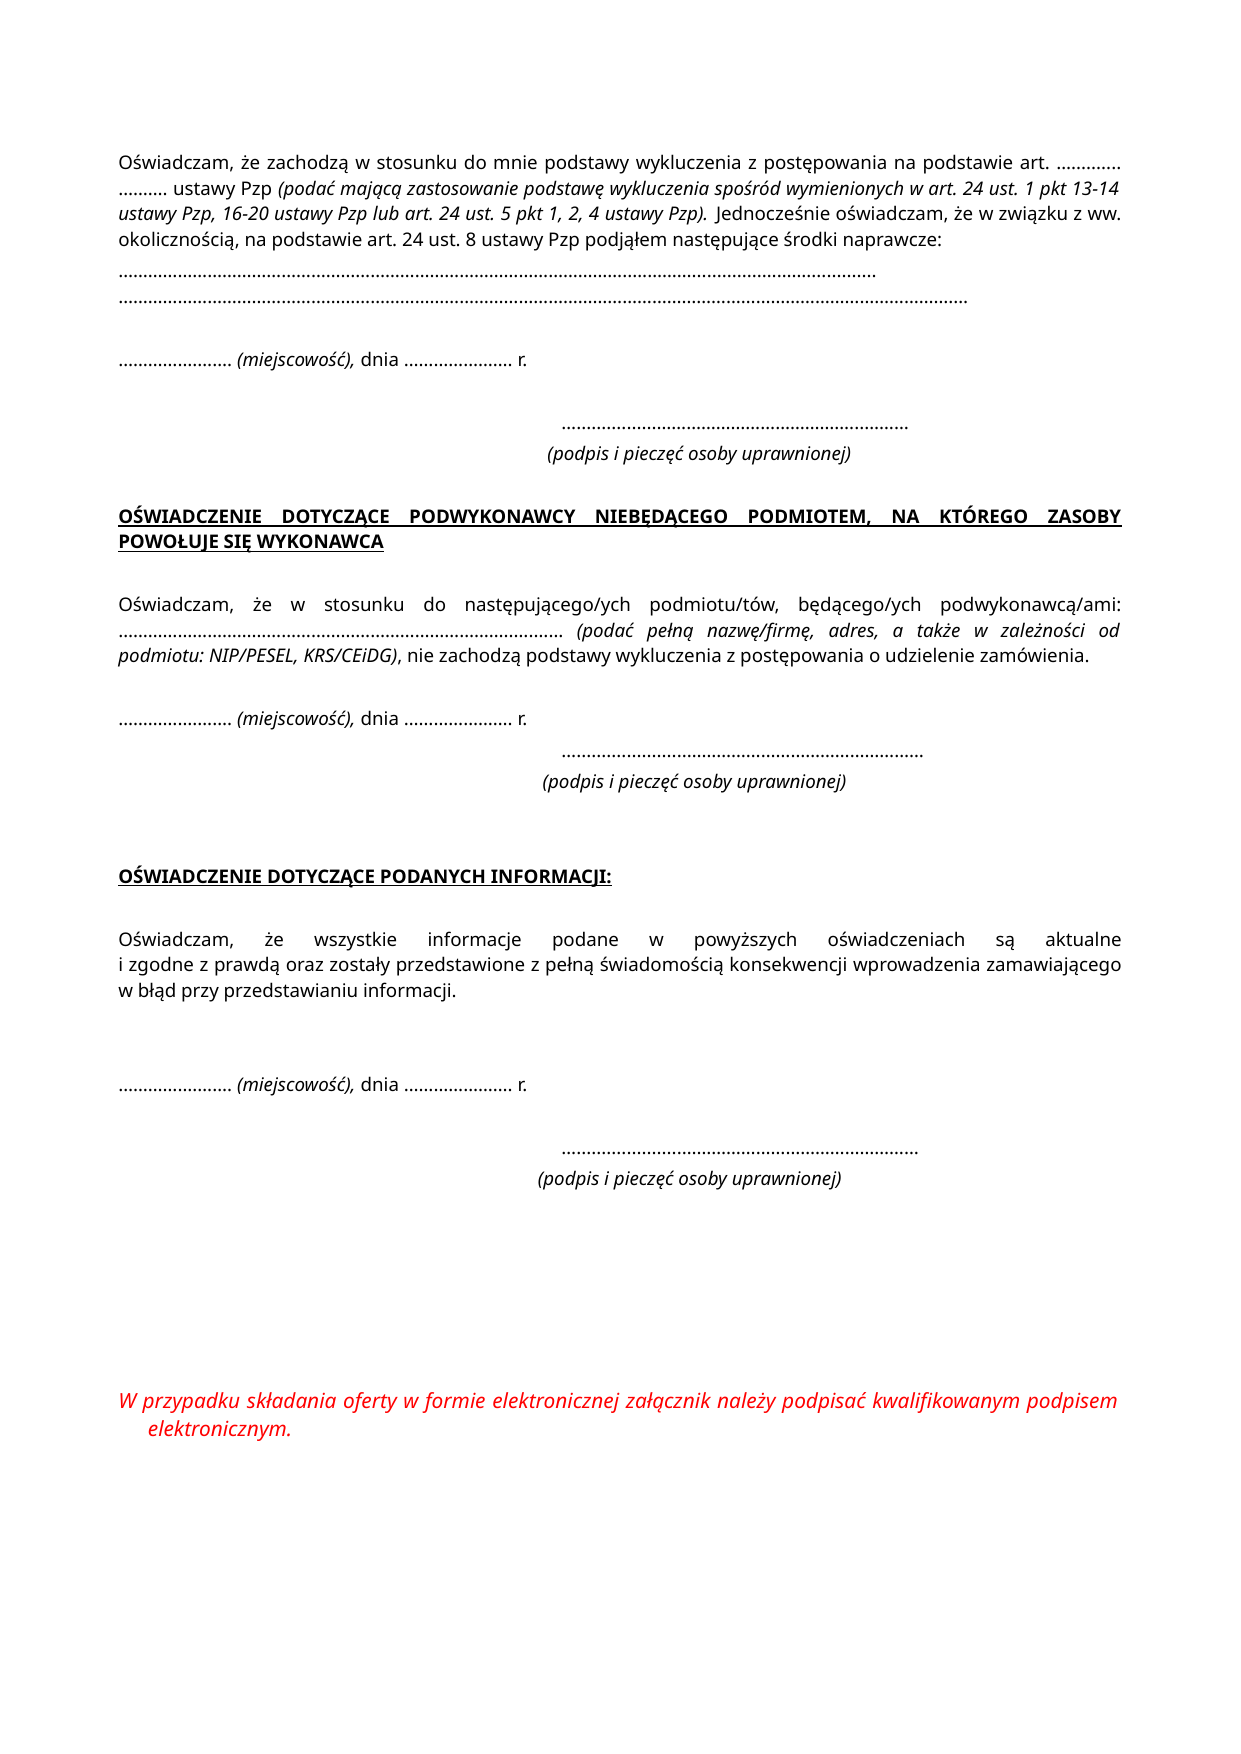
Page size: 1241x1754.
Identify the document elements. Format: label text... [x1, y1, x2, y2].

text ….....................………………………………………… [118, 1134, 1122, 1160]
text OŚWIADCZENIE DOTYCZĄCE PODWYKONAWCY NIEBĘDĄCEGO PODMIOTEM, NA KTÓREGO ZASOBY [118, 503, 1122, 525]
text (podpis i pieczęć osoby uprawnionej) [118, 769, 1122, 794]
text …………….……. (miejscowość), dnia …………………. r. [118, 706, 1122, 731]
text …………….……. (miejscowość), dnia …………………. r. [118, 1071, 1122, 1097]
text …................…………………………………...……… [118, 409, 1122, 434]
text …......................………………………………………… [118, 737, 1122, 763]
text Oświadczam, że w stosunku do następującego/ych podmiotu/tów, będącego/ych podwykonawcą/ami: ……………………………………………………………………..….…… (podać pełną nazwę/firmę, adres, a także w zależności od podmiotu: NIP/PESEL, KRS/CEiDG), nie zachodzą podstawy wykluczenia z postępowania o udzielenie zamówienia. [118, 592, 1122, 668]
text OŚWIADCZENIE DOTYCZĄCE PODANYCH INFORMACJI: [118, 863, 1122, 888]
text Oświadczam, że zachodzą w stosunku do mnie podstawy wykluczenia z postępowania na podstawie art. …..........………. ustawy Pzp (podać mającą zastosowanie podstawę wykluczenia spośród wymienionych w art. 24 ust. 1 pkt 13-14 ustawy Pzp, 16-20 ustawy Pzp lub art. 24 ust. 5 pkt 1, 2, 4 ustawy Pzp). Jednocześnie oświadczam, że w związku z ww. okolicznością, na podstawie art. 24 ust. 8 ustawy Pzp podjąłem następujące środki naprawcze: [118, 149, 1122, 252]
text W przypadku składania oferty w formie elektronicznej załącznik należy podpisać kwalifikowanym podpisem elektronicznym. [118, 1386, 1122, 1443]
text …………….……. (miejscowość), dnia …………………. r. [118, 346, 1122, 372]
text (podpis i pieczęć osoby uprawnionej) [118, 440, 1122, 466]
text Oświadczam, że wszystkie informacje podane w powyższych oświadczeniach są aktualne i zgodne z prawdą oraz zostały przedstawione z pełną świadomością konsekwencji wprowadzenia zamawiającego w błąd przy przedstawianiu informacji. [118, 926, 1122, 1002]
text (podpis i pieczęć osoby uprawnionej) [118, 1166, 1122, 1191]
text …………………………………………………………………………………………..…………..............………..............…………………………………………………………………………………………………………………………………………………….… [118, 258, 1122, 309]
text POWOŁUJE SIĘ WYKONAWCA [118, 527, 1122, 554]
